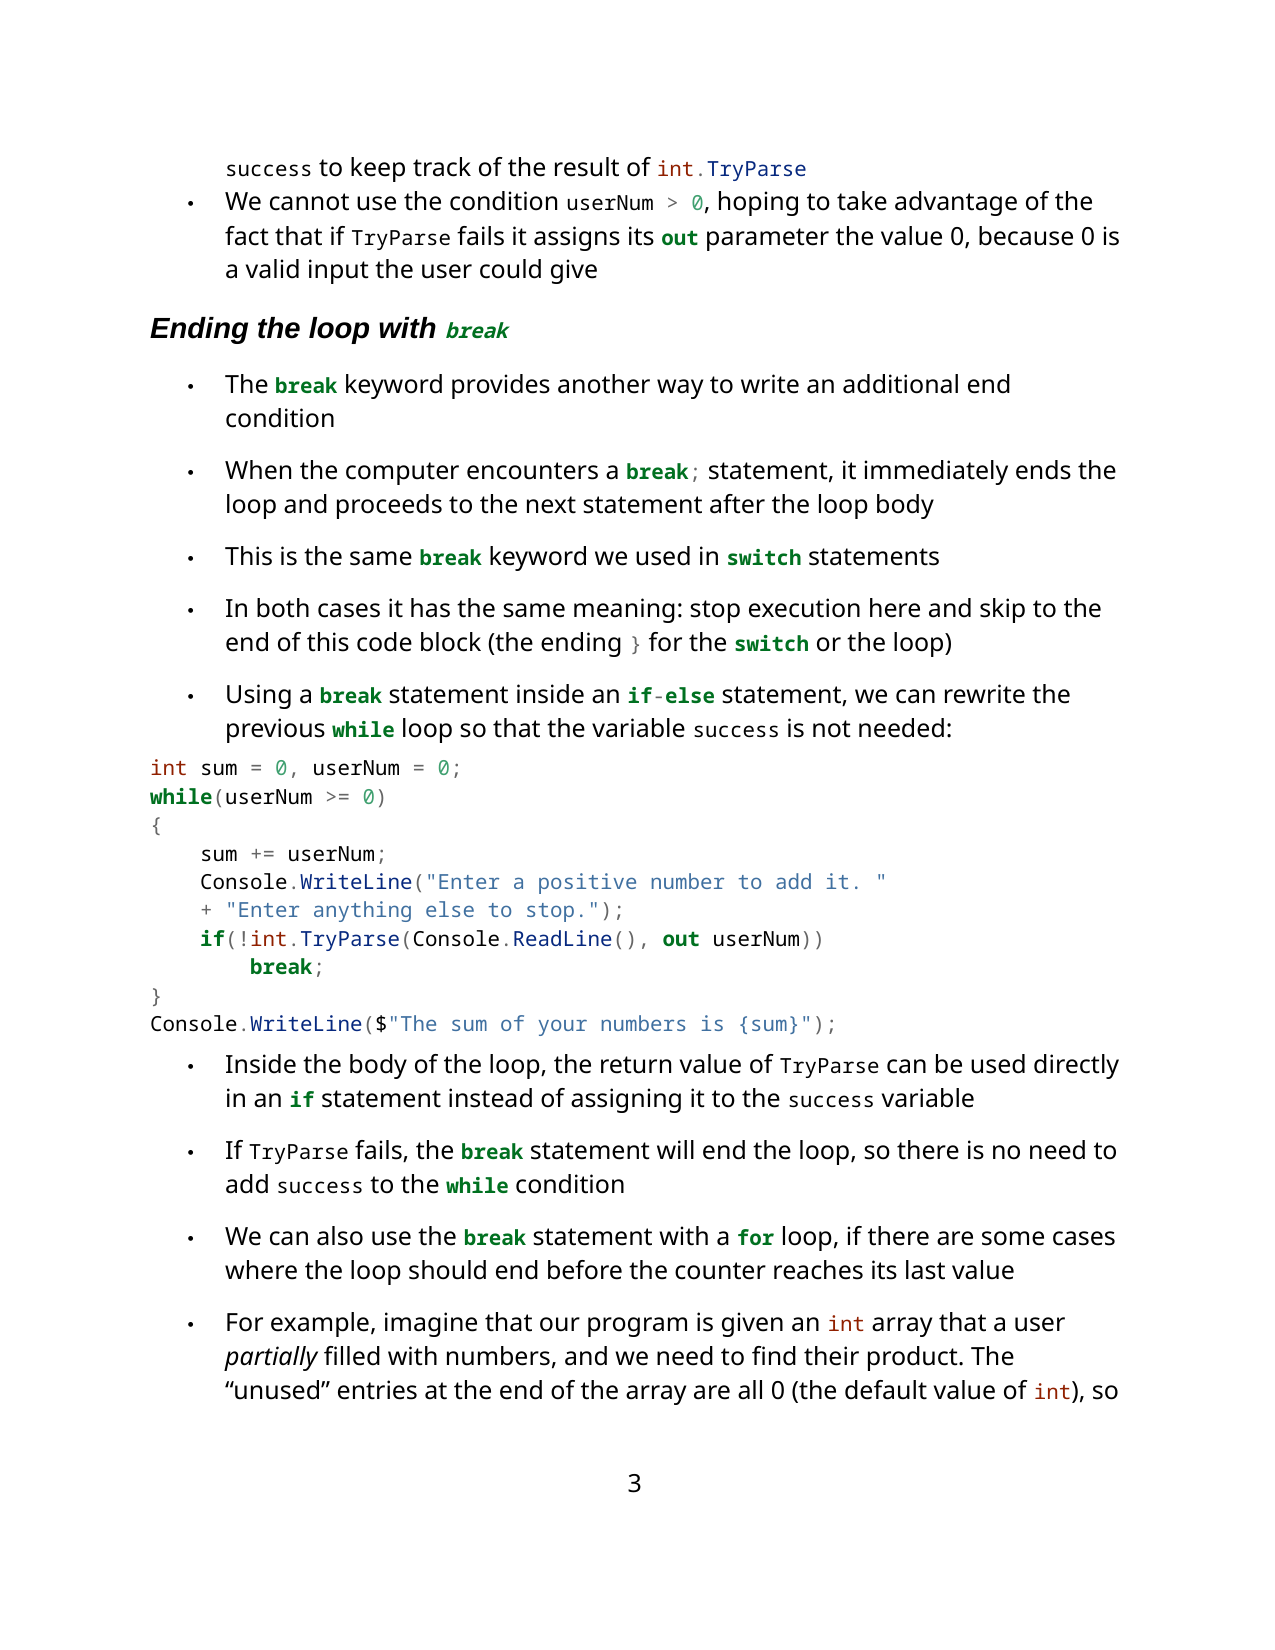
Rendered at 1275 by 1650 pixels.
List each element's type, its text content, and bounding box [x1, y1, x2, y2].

text if(!int.TryParse(Console.ReadLine(), out userNum)) [150, 924, 1125, 952]
list When the computer encounters a break; statement, it immediately ends the loop and proceeds to the next statement after the loop body [187, 452, 1125, 520]
text sum += userNum; [150, 839, 1125, 867]
text } [150, 981, 1125, 1009]
text + "Enter anything else to stop."); [150, 896, 1125, 924]
list In both cases it has the same meaning: stop execution here and skip to the end of this code block (the ending } for the switch or the loop) [187, 590, 1125, 658]
text while(userNum >= 0) [150, 782, 1125, 810]
list Using a break statement inside an if-else statement, we can rewrite the previous while loop so that the variable success is not needed: [187, 676, 1125, 744]
text { [150, 810, 1125, 839]
text break; [150, 952, 1125, 981]
text Console.WriteLine($"The sum of your numbers is {sum}"); [150, 1009, 1125, 1038]
text int sum = 0, userNum = 0; [150, 753, 1125, 782]
list For example, imagine that our program is given an int array that a user partially filled with numbers, and we need to find their product. The “unused” entries at the end of the array are all 0 (the default value of int), so [187, 1305, 1125, 1407]
list Inside the body of the loop, the return value of TryParse can be used directly in an if statement instead of assigning it to the success variable [187, 1047, 1125, 1115]
list We can also use the break statement with a for loop, if there are some cases where the loop should end before the counter reaches its last value [187, 1219, 1125, 1287]
text Console.WriteLine("Enter a positive number to add it. " [150, 867, 1125, 896]
list success to keep track of the result of int.TryParse [187, 150, 1125, 184]
list We cannot use the condition userNum > 0, hoping to take advantage of the fact that if TryParse fails it assigns its out parameter the value 0, because 0 is a valid input the user could give [187, 184, 1125, 286]
subtitle Ending the loop with break [150, 311, 1125, 345]
list This is the same break keyword we used in switch statements [187, 538, 1125, 572]
list If TryParse fails, the break statement will end the loop, so there is no need to add success to the while condition [187, 1133, 1125, 1201]
list The break keyword provides another way to write an additional end condition [187, 366, 1125, 434]
